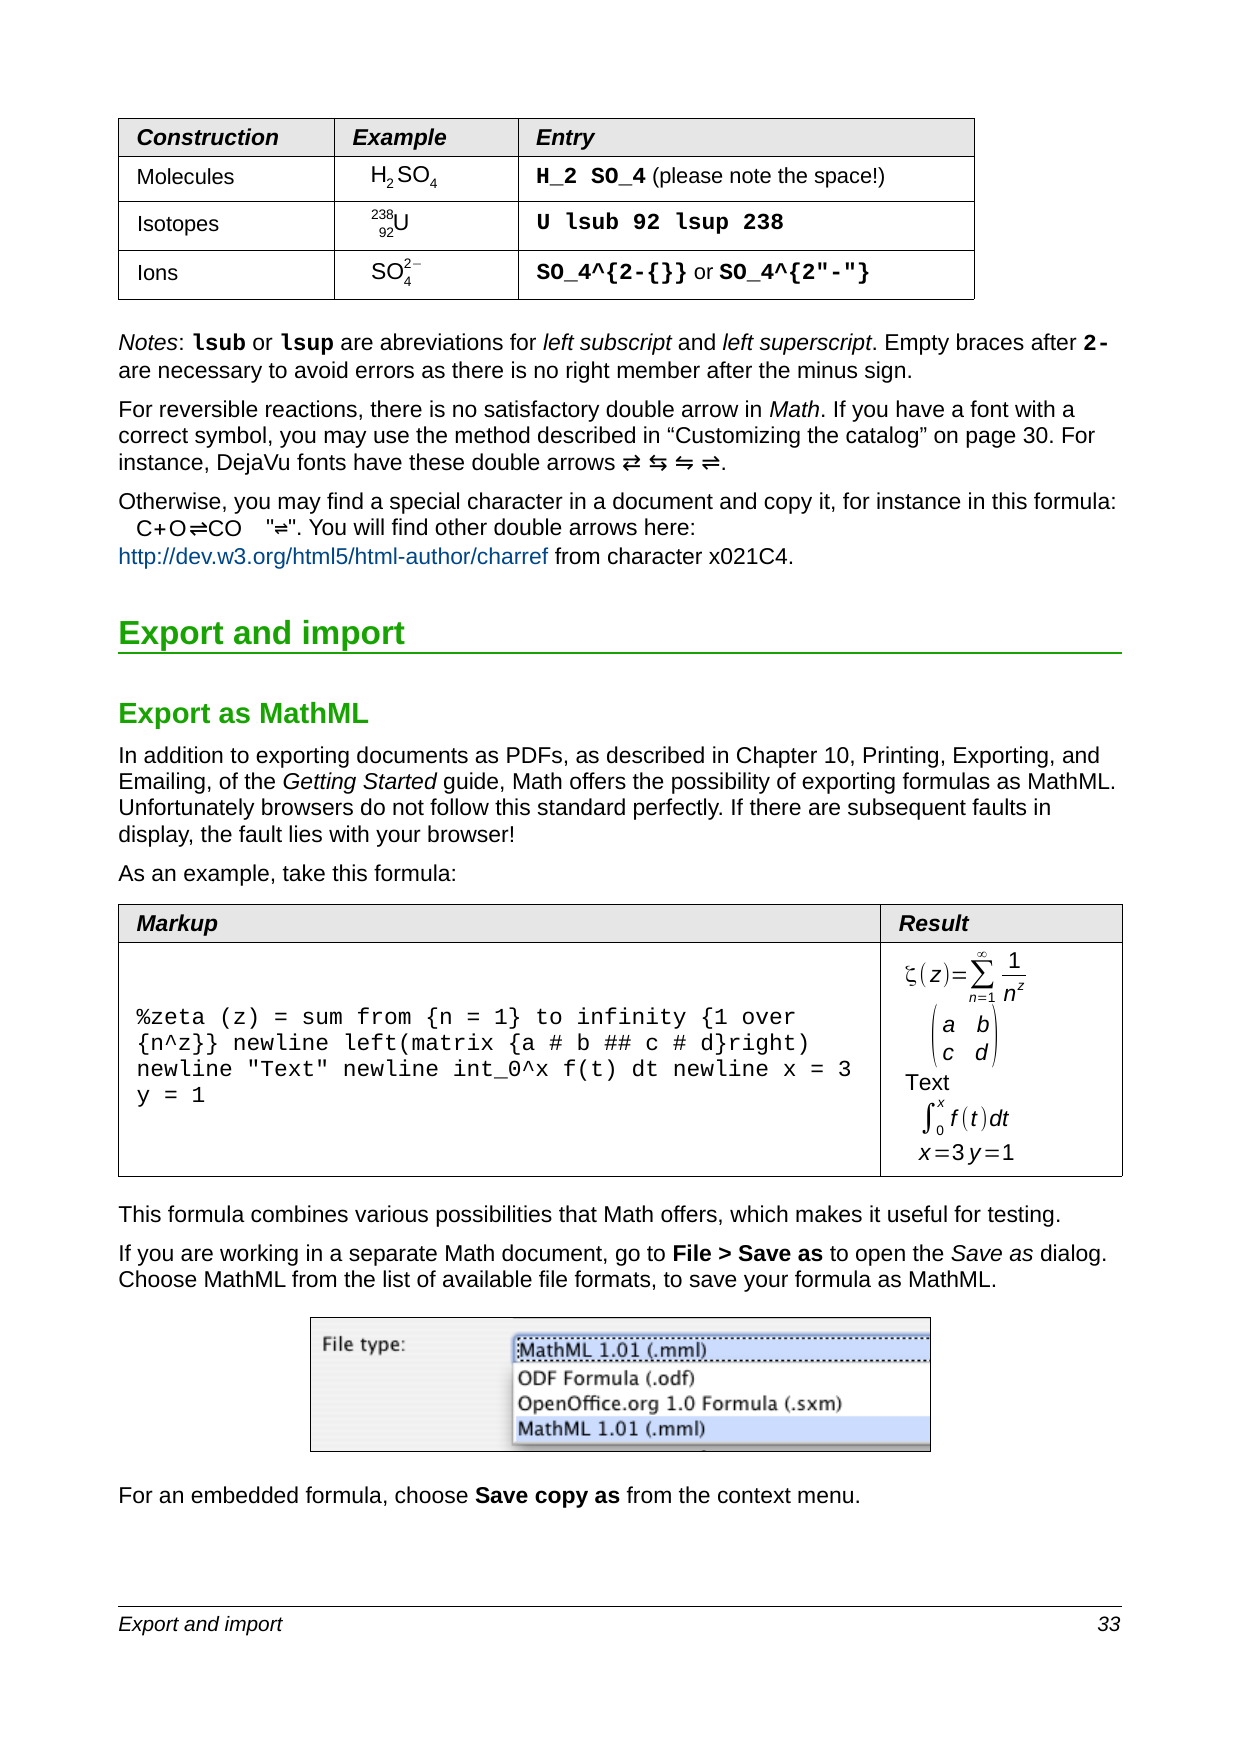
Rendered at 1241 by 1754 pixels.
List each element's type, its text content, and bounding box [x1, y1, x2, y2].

text For an embedded formula, choose Save copy as from the context menu. [118, 1482, 1122, 1508]
table_cell [881, 943, 1122, 1176]
text For reversible reactions, there is no satisfactory double arrow in Math. If you have a font with a correct symbol, you may use the method described in “Customizing the catalog” on page 30. For instance, DejaVu fonts have these double arrows ⇄ ⇆ ⇋ ⇌. [118, 396, 1122, 475]
table_cell Ions [119, 251, 334, 299]
subtitle Export and import [118, 613, 1122, 652]
table_cell [335, 157, 518, 201]
table_header Example [335, 119, 518, 156]
table_cell H_2 SO_4 (please note the space!) [519, 157, 974, 201]
table_cell U lsub 92 lsup 238 [519, 202, 974, 250]
table_header Construction [119, 119, 334, 156]
text In addition to exporting documents as PDFs, as described in Chapter 10, Printing, Exporting, and Emailing, of the Getting Started guide, Math offers the possibility of exporting formulas as MathML. Unfortunately browsers do not follow this standard perfectly. If there are subsequent faults in display, the fault lies with your browser! [118, 742, 1122, 847]
table_cell [335, 251, 518, 299]
table_cell Molecules [119, 157, 334, 201]
table_cell [335, 202, 518, 250]
text Notes: lsub or lsup are abreviations for left subscript and left superscript. Empty braces after 2- are necessary to avoid errors as there is no right member after the minus sign. [118, 329, 1122, 383]
table_cell Isotopes [119, 202, 334, 250]
table_header Result [881, 905, 1122, 942]
picture [311, 1318, 930, 1451]
text Otherwise, you may find a special character in a document and copy it, for instance in this formula: "⇌". You will find other double arrows here: http://dev.w3.org/html5/html-author/charref from character x021C4. [118, 488, 1122, 569]
table_cell %zeta (z) = sum from {n = 1} to infinity {1 over {n^z}} newline left(matrix {a # b ## c # d}right) newline "Text" newline int_0^x f(t) dt newline x = 3 y = 1 [119, 943, 880, 1176]
table_cell SO_4^{2-{}} or SO_4^{2"-"} [519, 251, 974, 299]
text If you are working in a separate Math document, go to File > Save as to open the Save as dialog. Choose MathML from the list of available file formats, to save your formula as MathML. [118, 1239, 1122, 1292]
subtitle Export as MathML [118, 696, 1122, 729]
table_header Entry [519, 119, 974, 156]
text This formula combines various possibilities that Math offers, which makes it useful for testing. [118, 1201, 1122, 1227]
table_header Markup [119, 905, 880, 942]
text As an example, take this formula: [118, 859, 1122, 886]
